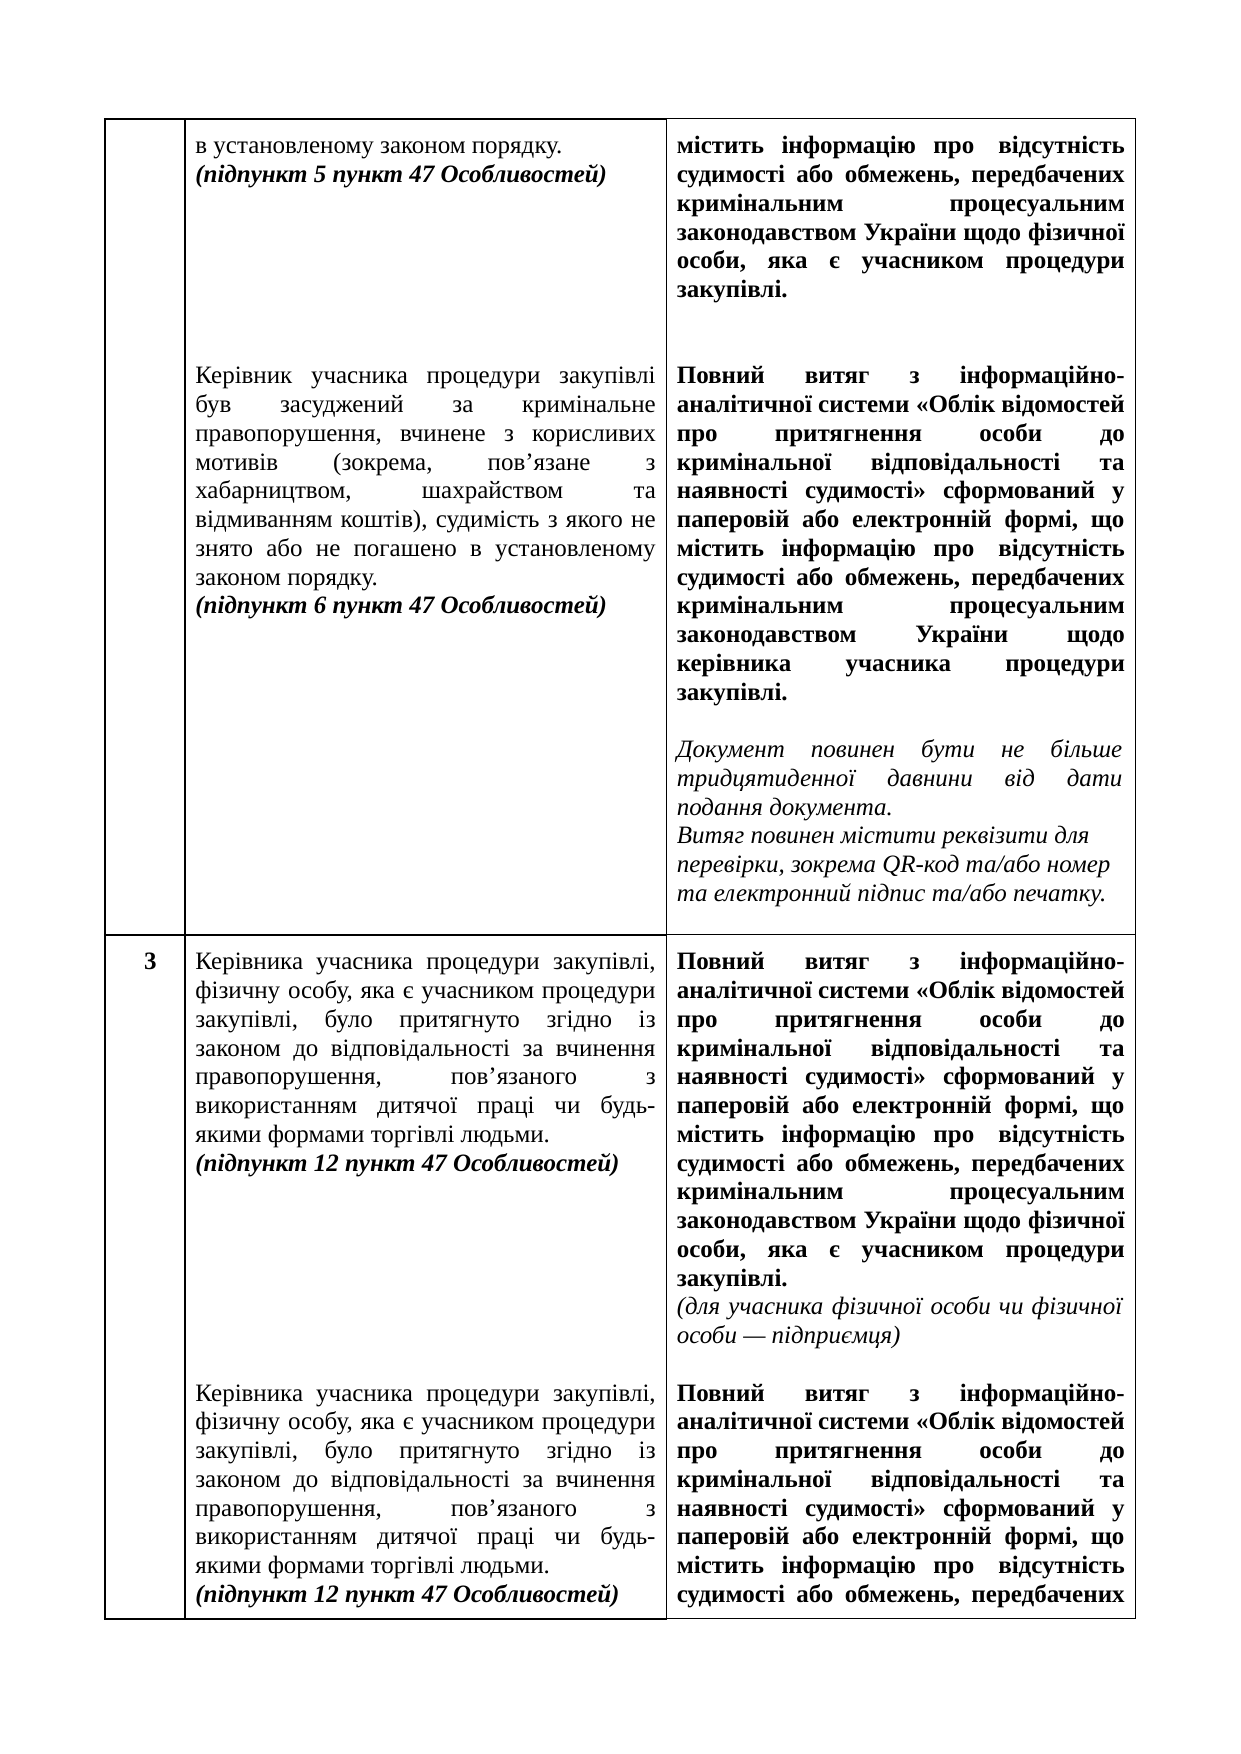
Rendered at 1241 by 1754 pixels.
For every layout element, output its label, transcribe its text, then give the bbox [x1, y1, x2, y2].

table_cell Керівника учасника процедури закупівлі, фізичну особу, яка є учасником процедури закупівлі, було притягнуто згідно із законом до відповідальності за вчинення правопорушення, пов’язаного з використанням дитячої праці чи будь-якими формами торгівлі людьми. (підпункт 12 пункт 47 Особливостей) Керівника учасника процедури закупівлі, фізичну особу, яка є учасником процедури закупівлі, було притягнуто згідно із законом до відповідальності за вчинення правопорушення, пов’язаного з використанням дитячої праці чи будь-якими формами торгівлі людьми. (підпункт 12 пункт 47 Особливостей) [186, 936, 666, 1618]
table_cell Повний витяг з інформаційно-аналітичної системи «Облік відомостей про притягнення особи до кримінальної відповідальності та наявності судимості» сформований у паперовій або електронній формі, що містить інформацію про відсутність судимості або обмежень, передбачених кримінальним процесуальним законодавством України щодо фізичної особи, яка є учасником процедури закупівлі. (для учасника фізичної особи чи фізичної особи — підприємця) Повний витяг з інформаційно-аналітичної системи «Облік відомостей про притягнення особи до кримінальної відповідальності та наявності судимості» сформований у паперовій або електронній формі, що містить інформацію про відсутність судимості або обмежень, передбачених [667, 935, 1135, 1618]
table_cell в установленому законом порядку. (підпункт 5 пункт 47 Особливостей) Керівник учасника процедури закупівлі був засуджений за кримінальне правопорушення, вчинене з корисливих мотивів (зокрема, пов’язане з хабарництвом, шахрайством та відмиванням коштів), судимість з якого не знято або не погашено в установленому законом порядку. (підпункт 6 пункт 47 Особливостей) [186, 120, 666, 934]
table_cell містить інформацію про відсутність судимості або обмежень, передбачених кримінальним процесуальним законодавством України щодо фізичної особи, яка є учасником процедури закупівлі. Повний витяг з інформаційно-аналітичної системи «Облік відомостей про притягнення особи до кримінальної відповідальності та наявності судимості» сформований у паперовій або електронній формі, що містить інформацію про відсутність судимості або обмежень, передбачених кримінальним процесуальним законодавством України щодо керівника учасника процедури закупівлі. Документ повинен бути не більше тридцятиденної давнини від дати подання документа. Витяг повинен містити реквізити для перевірки, зокрема QR-код та/або номер та електронний підпис та/або печатку. [667, 119, 1135, 934]
table_cell [106, 120, 184, 934]
table_cell 3 [106, 936, 184, 1618]
